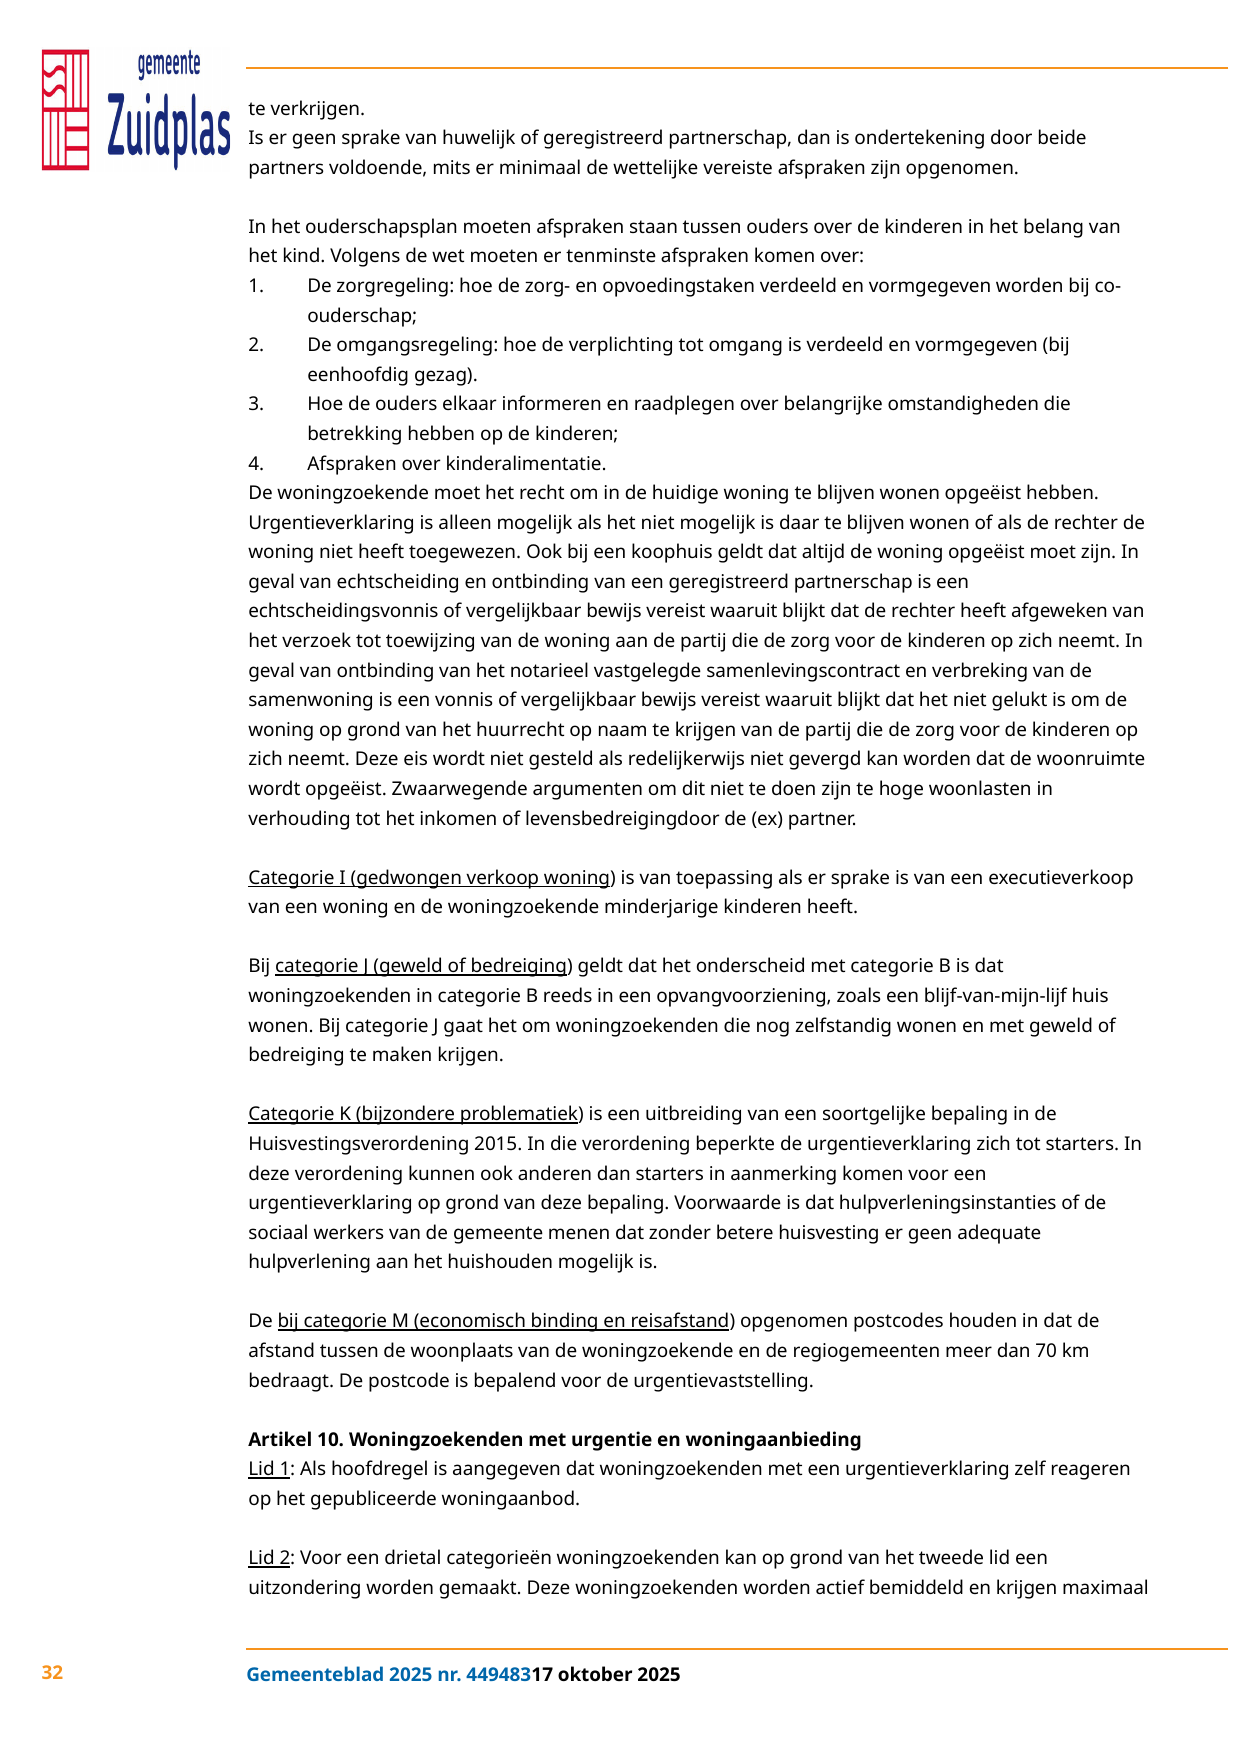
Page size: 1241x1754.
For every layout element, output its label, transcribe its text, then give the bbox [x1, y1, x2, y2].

text In het ouderschapsplan moeten afspraken staan tussen ouders over de kinderen in het belang van het kind. Volgens de wet moeten er tenminste afspraken komen over: [248, 213, 1152, 268]
text Lid 1: Als hoofdregel is aangegeven dat woningzoekenden met een urgentieverklaring zelf reageren op het gepubliceerde woningaanbod. [248, 1456, 1152, 1511]
list De zorgregeling: hoe de zorg- en opvoedingstaken verdeeld en vormgegeven worden bij co-ouderschap; [248, 272, 1152, 328]
picture [41, 47, 231, 172]
text te verkrijgen. [248, 95, 1152, 121]
list De omgangsregeling: hoe de verplichting tot omgang is verdeeld en vormgegeven (bij eenhoofdig gezag). [248, 331, 1152, 387]
text Is er geen sprake van huwelijk of geregistreerd partnerschap, dan is ondertekening door beide partners voldoende, mits er minimaal de wettelijke vereiste afspraken zijn opgenomen. [248, 124, 1152, 180]
list Afspraken over kinderalimentatie. [248, 450, 1152, 476]
text Lid 2: Voor een drietal categorieën woningzoekenden kan op grond van het tweede lid een uitzondering worden gemaakt. Deze woningzoekenden worden actief bemiddeld en krijgen maximaal [248, 1544, 1152, 1600]
text Categorie I (gedwongen verkoop woning) is van toepassing als er sprake is van een executieverkoop van een woning en de woningzoekende minderjarige kinderen heeft. [248, 864, 1152, 919]
text De bij categorie M (economisch binding en reisafstand) opgenomen postcodes houden in dat de afstand tussen de woonplaats van de woningzoekende en de regiogemeenten meer dan 70 km bedraagt. De postcode is bepalend voor de urgentievaststelling. [248, 1308, 1152, 1393]
text Bij categorie J (geweld of bedreiging) geldt dat het onderscheid met categorie B is dat woningzoekenden in categorie B reeds in een opvangvoorziening, zoals een blijf-van-mijn-lijf huis wonen. Bij categorie J gaat het om woningzoekenden die nog zelfstandig wonen en met geweld of bedreiging te maken krijgen. [248, 953, 1152, 1067]
text Categorie K (bijzondere problematiek) is een uitbreiding van een soortgelijke bepaling in de Huisvestingsverordening 2015. In die verordening beperkte de urgentieverklaring zich tot starters. In deze verordening kunnen ook anderen dan starters in aanmerking komen voor een urgentieverklaring op grond van deze bepaling. Voorwaarde is dat hulpverleningsinstanties of de sociaal werkers van de gemeente menen dat zonder betere huisvesting er geen adequate hulpverlening aan het huishouden mogelijk is. [248, 1101, 1152, 1274]
text Artikel 10. Woningzoekenden met urgentie en woningaanbieding [248, 1426, 1152, 1452]
list Hoe de ouders elkaar informeren en raadplegen over belangrijke omstandigheden die betrekking hebben op de kinderen; [248, 391, 1152, 446]
text De woningzoekende moet het recht om in de huidige woning te blijven wonen opgeëist hebben. Urgentieverklaring is alleen mogelijk als het niet mogelijk is daar te blijven wonen of als de rechter de woning niet heeft toegewezen. Ook bij een koophuis geldt dat altijd de woning opgeëist moet zijn. In geval van echtscheiding en ontbinding van een geregistreerd partnerschap is een echtscheidingsvonnis of vergelijkbaar bewijs vereist waaruit blijkt dat de rechter heeft afgeweken van het verzoek tot toewijzing van de woning aan de partij die de zorg voor de kinderen op zich neemt. In geval van ontbinding van het notarieel vastgelegde samenlevingscontract en verbreking van de samenwoning is een vonnis of vergelijkbaar bewijs vereist waaruit blijkt dat het niet gelukt is om de woning op grond van het huurrecht op naam te krijgen van de partij die de zorg voor de kinderen op zich neemt. Deze eis wordt niet gesteld als redelijkerwijs niet gevergd kan worden dat de woonruimte wordt opgeëist. Zwaarwegende argumenten om dit niet te doen zijn te hoge woonlasten in verhouding tot het inkomen of levensbedreigingdoor de (ex) partner. [248, 479, 1152, 831]
